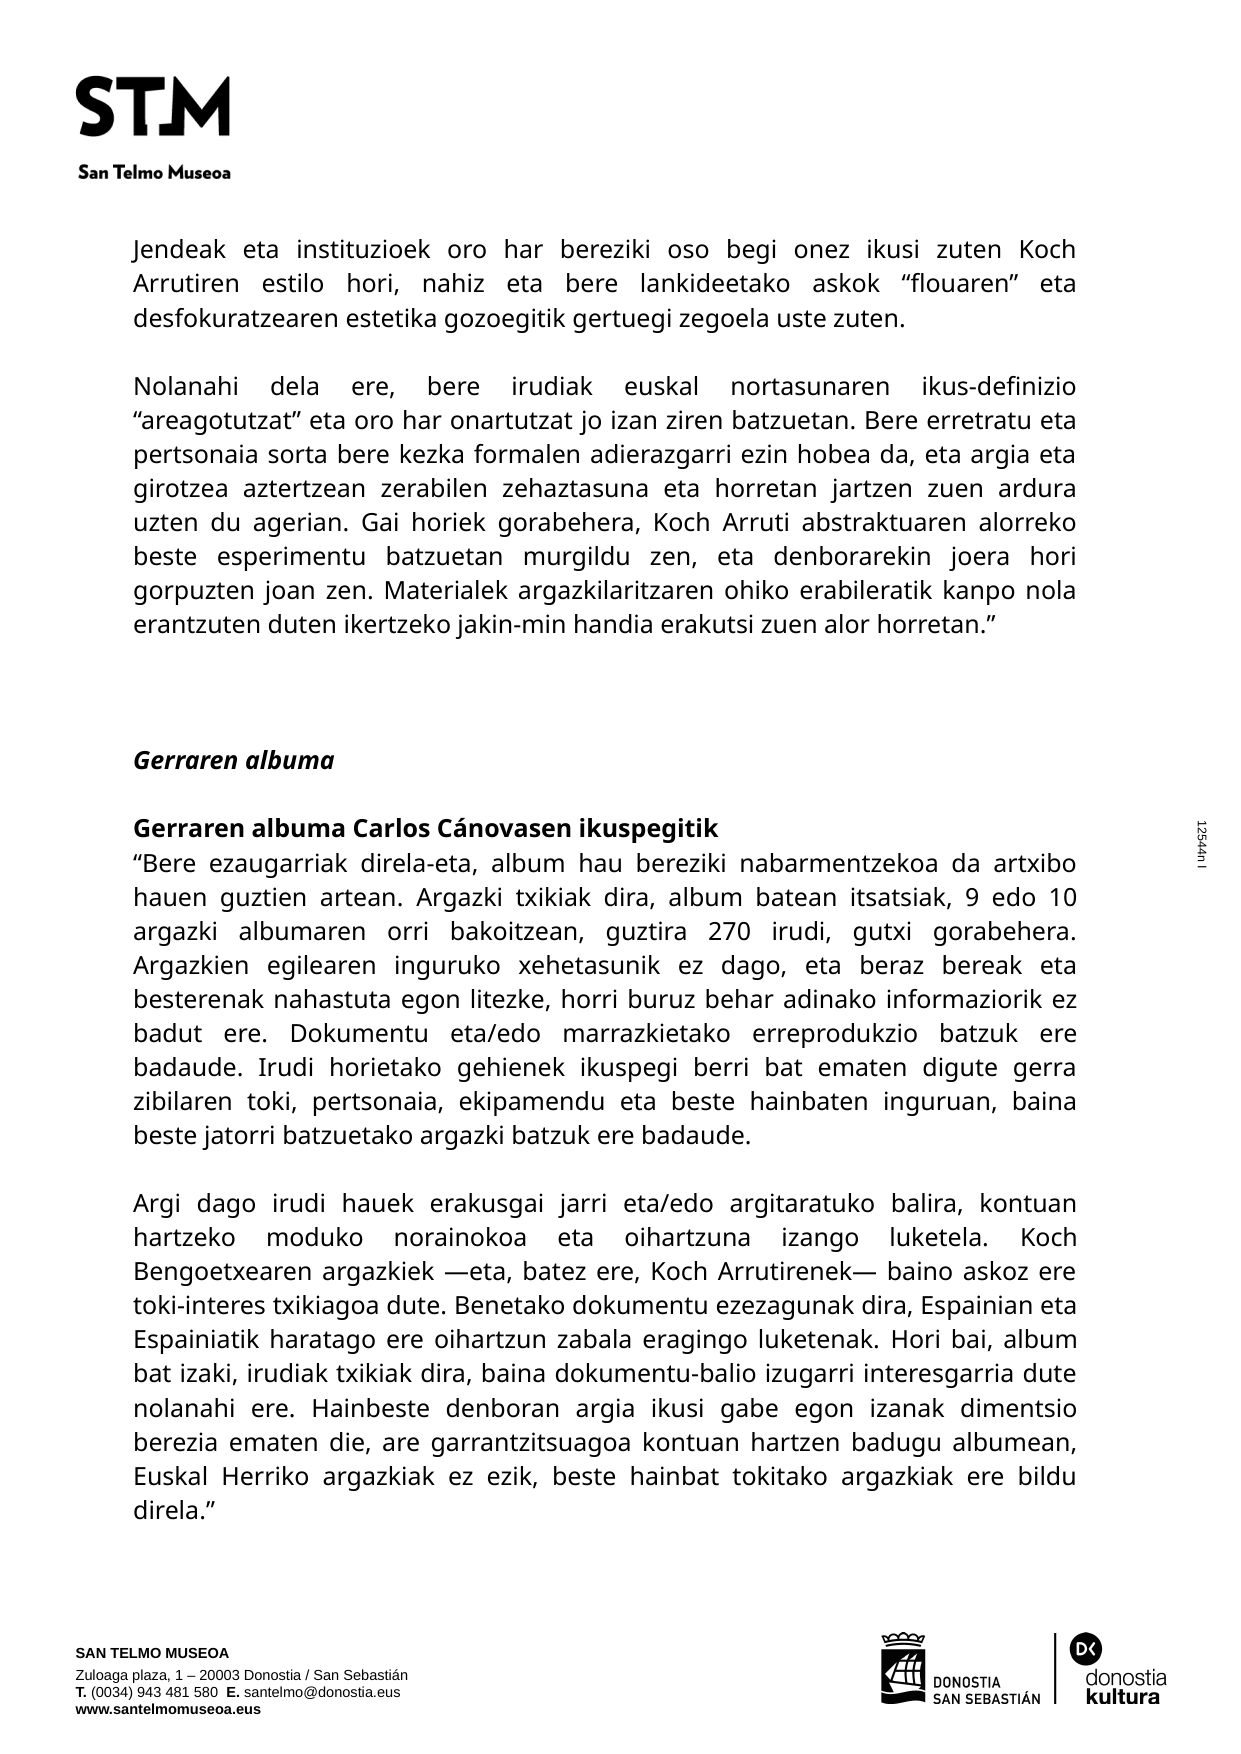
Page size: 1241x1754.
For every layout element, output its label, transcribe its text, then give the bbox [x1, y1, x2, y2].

text Nolanahi dela ere, bere irudiak euskal nortasunaren ikus-definizio “areagotutzat” eta oro har onartutzat jo izan ziren batzuetan. Bere erretratu eta pertsonaia sorta bere kezka formalen adierazgarri ezin hobea da, eta argia eta girotzea aztertzean zerabilen zehaztasuna eta horretan jartzen zuen ardura uzten du agerian. Gai horiek gorabehera, Koch Arruti abstraktuaren alorreko beste esperimentu batzuetan murgildu zen, eta denborarekin joera hori gorpuzten joan zen. Materialek argazkilaritzaren ohiko erabileratik kanpo nola erantzuten duten ikertzeko jakin-min handia erakutsi zuen alor horretan.” [133, 368, 1078, 641]
text Gerraren albuma Carlos Cánovasen ikuspegitik [133, 811, 1166, 845]
picture [75, 73, 234, 182]
text Jendeak eta instituzioek oro har bereziki oso begi onez ikusi zuten Koch Arrutiren estilo hori, nahiz eta bere lankideetako askok “flouaren” eta desfokuratzearen estetika gozoegitik gertuegi zegoela uste zuten. [133, 232, 1078, 334]
text Gerraren albuma [133, 743, 1107, 777]
picture [881, 1632, 1167, 1704]
text “Bere ezaugarriak direla-eta, album hau bereziki nabarmentzekoa da artxibo hauen guztien artean. Argazki txikiak dira, album batean itsatsiak, 9 edo 10 argazki albumaren orri bakoitzean, guztira 270 irudi, gutxi gorabehera. Argazkien egilearen inguruko xehetasunik ez dago, eta beraz bereak eta besterenak nahastuta egon litezke, horri buruz behar adinako informaziorik ez badut ere. Dokumentu eta/edo marrazkietako erreprodukzio batzuk ere badaude. Irudi horietako gehienek ikuspegi berri bat ematen digute gerra zibilaren toki, pertsonaia, ekipamendu eta beste hainbaten inguruan, baina beste jatorri batzuetako argazki batzuk ere badaude. [133, 845, 1078, 1152]
text Argi dago irudi hauek erakusgai jarri eta/edo argitaratuko balira, kontuan hartzeko moduko norainokoa eta oihartzuna izango luketela. Koch Bengoetxearen argazkiek —eta, batez ere, Koch Arrutirenek— baino askoz ere toki-interes txikiagoa dute. Benetako dokumentu ezezagunak dira, Espainian eta Espainiatik haratago ere oihartzun zabala eragingo luketenak. Hori bai, album bat izaki, irudiak txikiak dira, baina dokumentu-balio izugarri interesgarria dute nolanahi ere. Hainbeste denboran argia ikusi gabe egon izanak dimentsio berezia ematen die, are garrantzitsuagoa kontuan hartzen badugu albumean, Euskal Herriko argazkiak ez ezik, beste hainbat tokitako argazkiak ere bildu direla.” [133, 1186, 1078, 1526]
